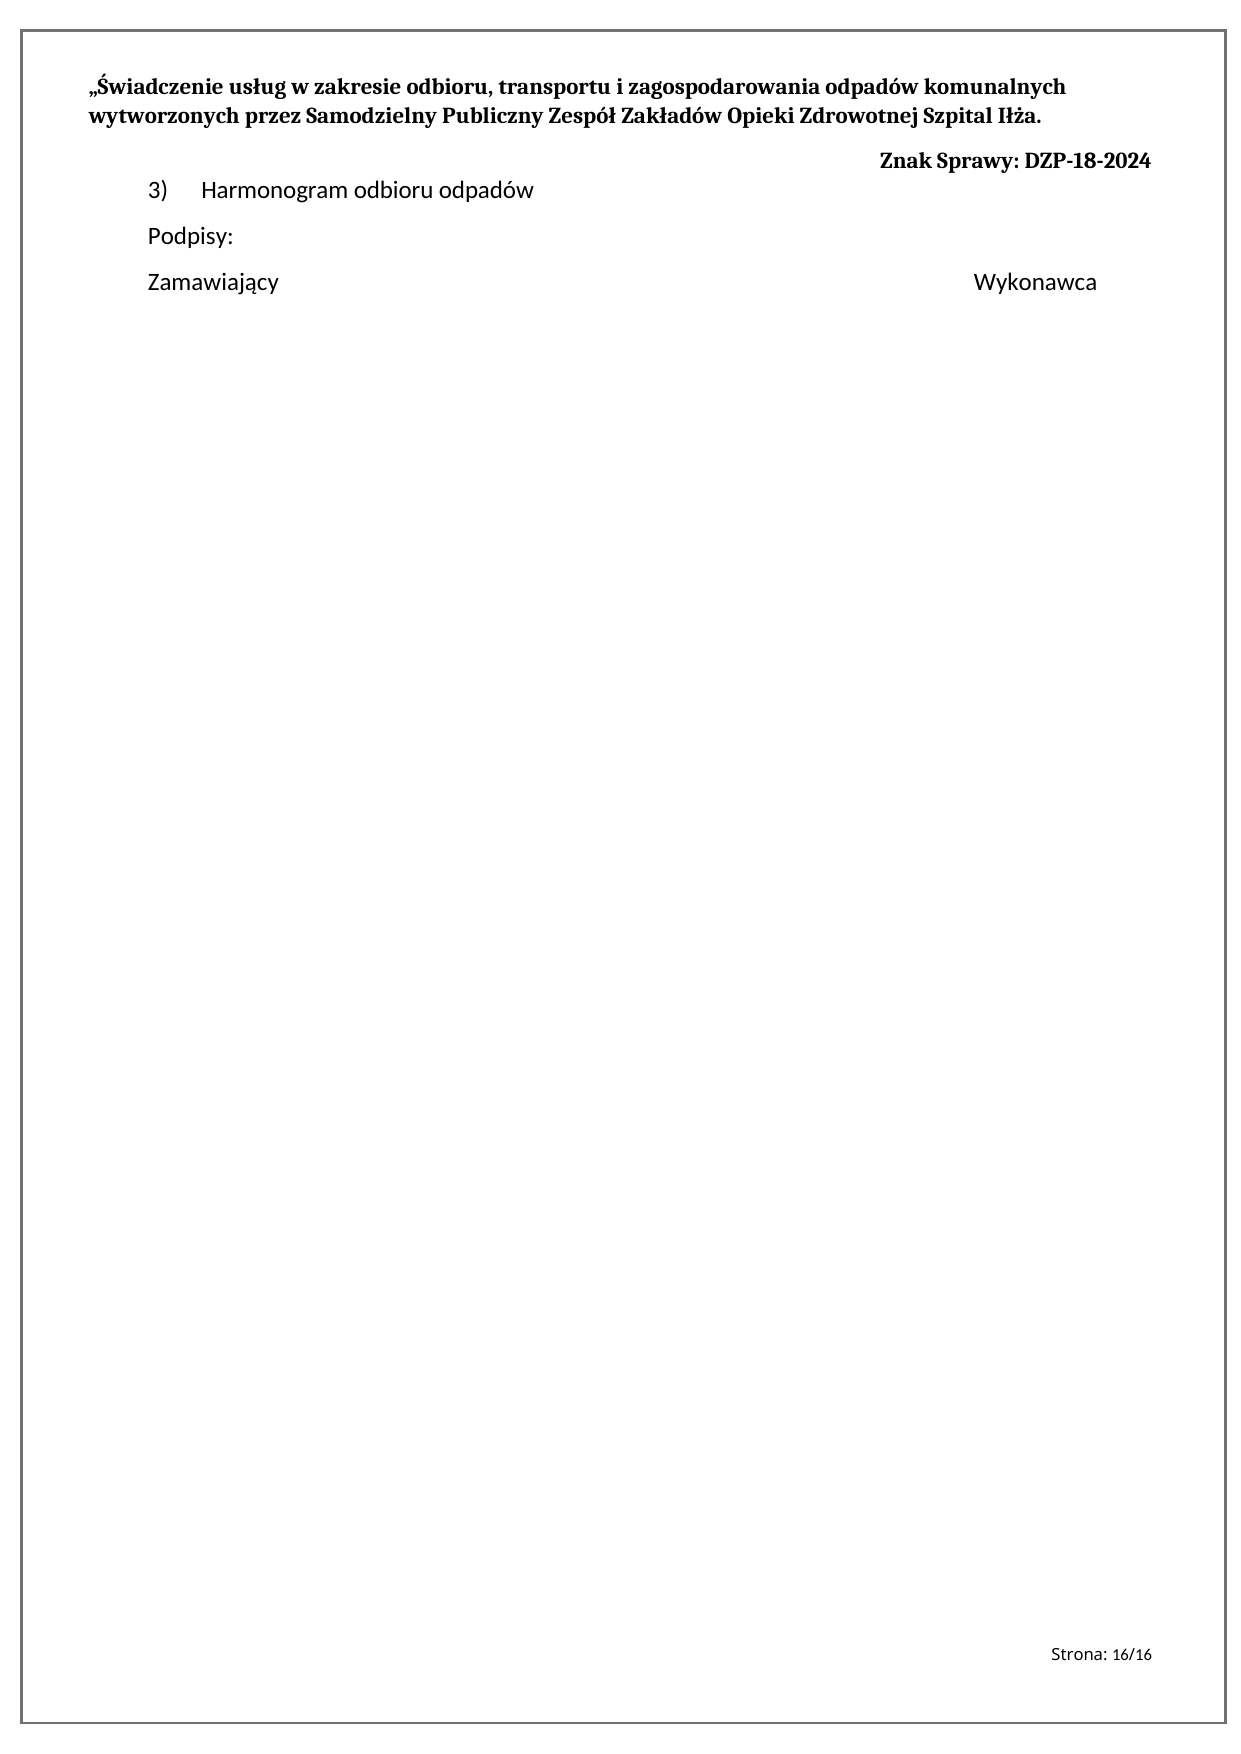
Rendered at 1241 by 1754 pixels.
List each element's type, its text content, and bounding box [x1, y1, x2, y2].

text Podpisy: [148, 220, 1152, 251]
text Zamawiający Wykonawca [148, 266, 1152, 297]
list Harmonogram odbioru odpadów [148, 175, 1152, 205]
